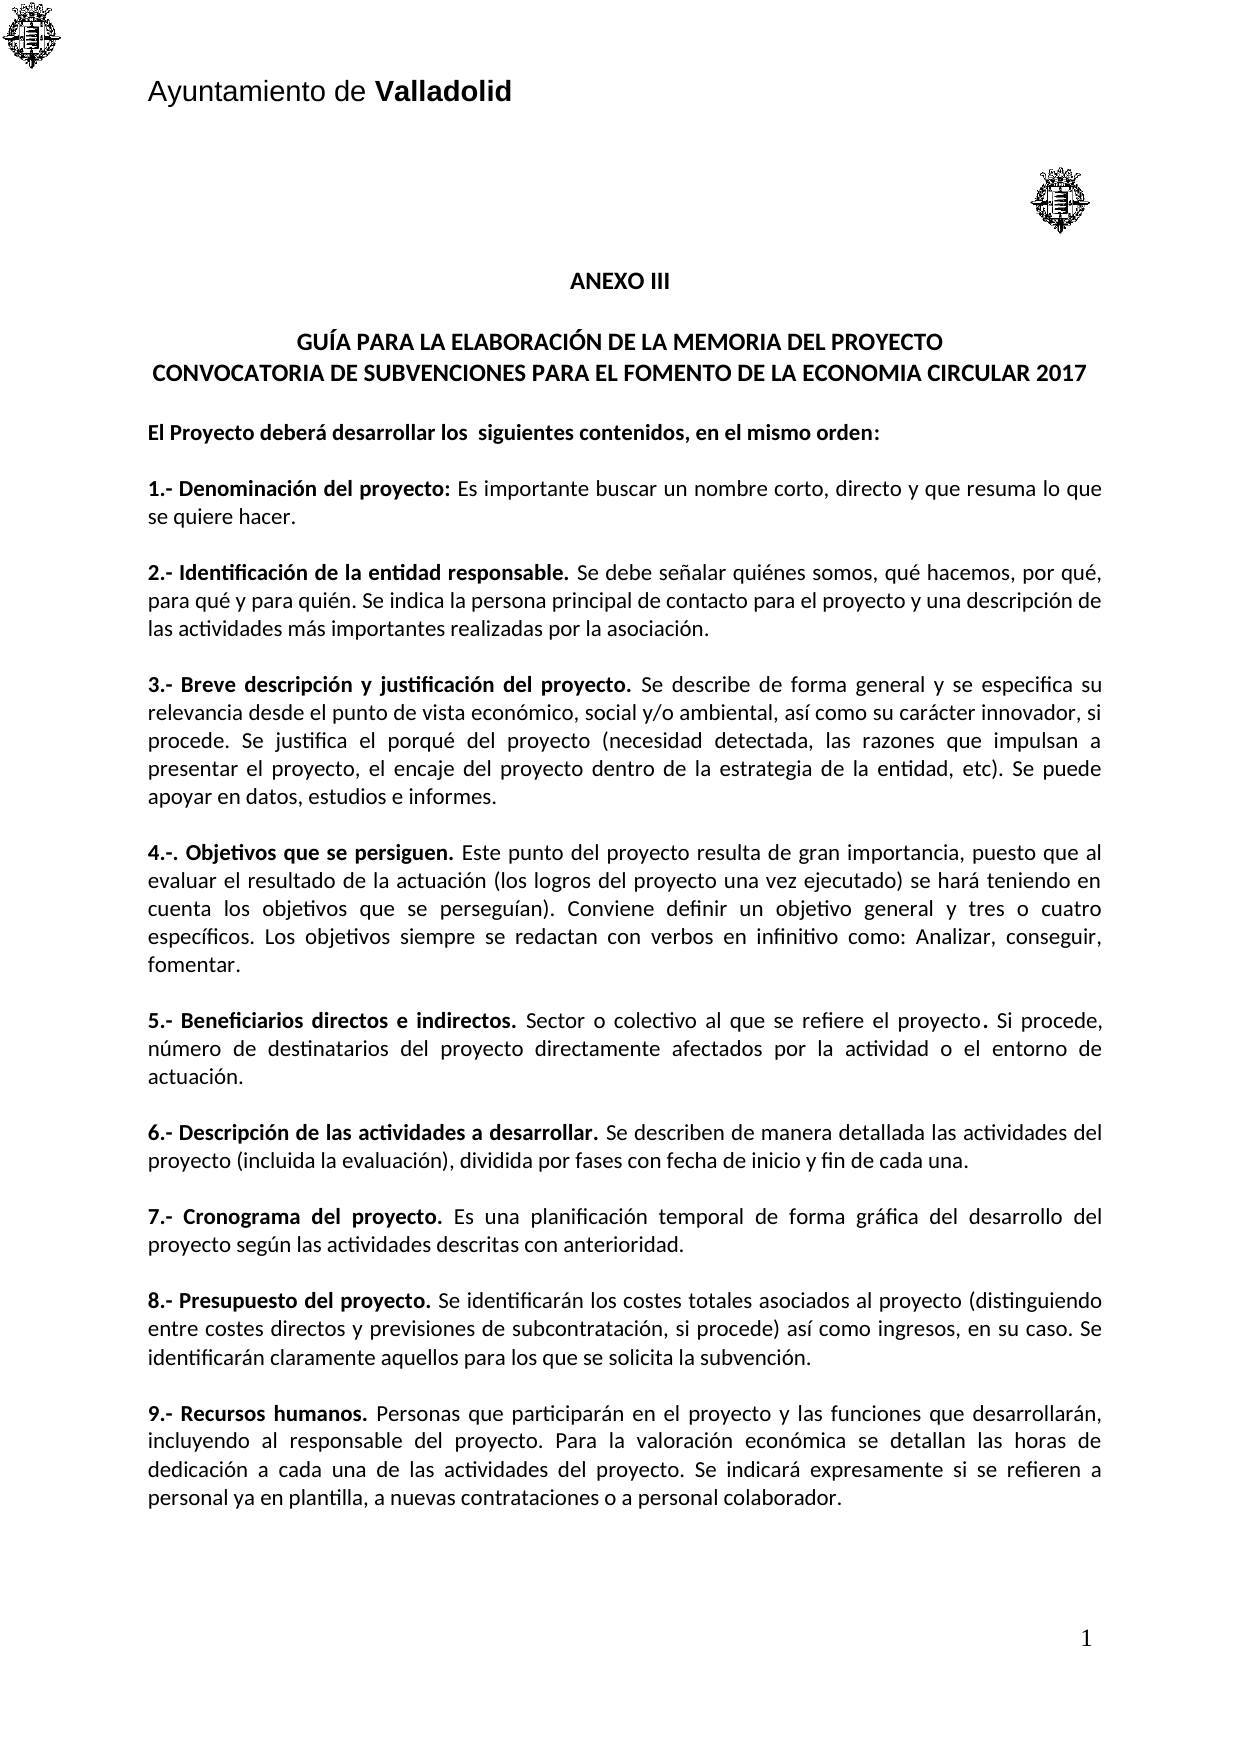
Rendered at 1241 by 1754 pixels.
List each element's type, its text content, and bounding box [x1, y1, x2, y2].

text 8.- Presupuesto del proyecto. Se identificarán los costes totales asociados al proyecto (distinguiendo entre costes directos y previsiones de subcontratación, si procede) así como ingresos, en su caso. Se identificarán claramente aquellos para los que se solicita la subvención. [148, 1287, 1103, 1371]
text 4.-. Objetivos que se persiguen. Este punto del proyecto resulta de gran importancia, puesto que al evaluar el resultado de la actuación (los logros del proyecto una vez ejecutado) se hará teniendo en cuenta los objetivos que se perseguían). Conviene definir un objetivo general y tres o cuatro específicos. Los objetivos siempre se redactan con verbos en infinitivo como: Analizar, conseguir, fomentar. [148, 838, 1103, 978]
text 5.- Beneficiarios directos e indirectos. Sector o colectivo al que se refiere el proyecto. Si procede, número de destinatarios del proyecto directamente afectados por la actividad o el entorno de actuación. [148, 1006, 1103, 1090]
text 7.- Cronograma del proyecto. Es una planificación temporal de forma gráfica del desarrollo del proyecto según las actividades descritas con anterioridad. [148, 1202, 1103, 1258]
subtitle GUÍA PARA LA ELABORACIÓN DE LA MEMORIA DEL PROYECTO [147, 326, 1093, 357]
text 6.- Descripción de las actividades a desarrollar. Se describen de manera detallada las actividades del proyecto (incluida la evaluación), dividida por fases con fecha de inicio y fin de cada una. [148, 1118, 1103, 1174]
text 9.- Recursos humanos. Personas que participarán en el proyecto y las funciones que desarrollarán, incluyendo al responsable del proyecto. Para la valoración económica se detallan las horas de dedicación a cada una de las actividades del proyecto. Se indicará expresamente si se refieren a personal ya en plantilla, a nuevas contrataciones o a personal colaborador. [148, 1399, 1103, 1511]
picture [1028, 164, 1093, 237]
subtitle CONVOCATORIA DE SUBVENCIONES PARA EL FOMENTO DE LA ECONOMIA CIRCULAR 2017 [147, 357, 1093, 387]
text El Proyecto deberá desarrollar los siguientes contenidos, en el mismo orden: [148, 418, 1103, 446]
text 2.- Identificación de la entidad responsable. Se debe señalar quiénes somos, qué hacemos, por qué, para qué y para quién. Se indica la persona principal de contacto para el proyecto y una descripción de las actividades más importantes realizadas por la asociación. [148, 558, 1103, 642]
picture [0, 0, 64, 72]
text 1.- Denominación del proyecto: Es importante buscar un nombre corto, directo y que resuma lo que se quiere hacer. [148, 474, 1103, 530]
text 3.- Breve descripción y justificación del proyecto. Se describe de forma general y se especifica su relevancia desde el punto de vista económico, social y/o ambiental, así como su carácter innovador, si procede. Se justifica el porqué del proyecto (necesidad detectada, las razones que impulsan a presentar el proyecto, el encaje del proyecto dentro de la estrategia de la entidad, etc). Se puede apoyar en datos, estudios e informes. [148, 670, 1103, 810]
text ANEXO III [148, 265, 1093, 296]
